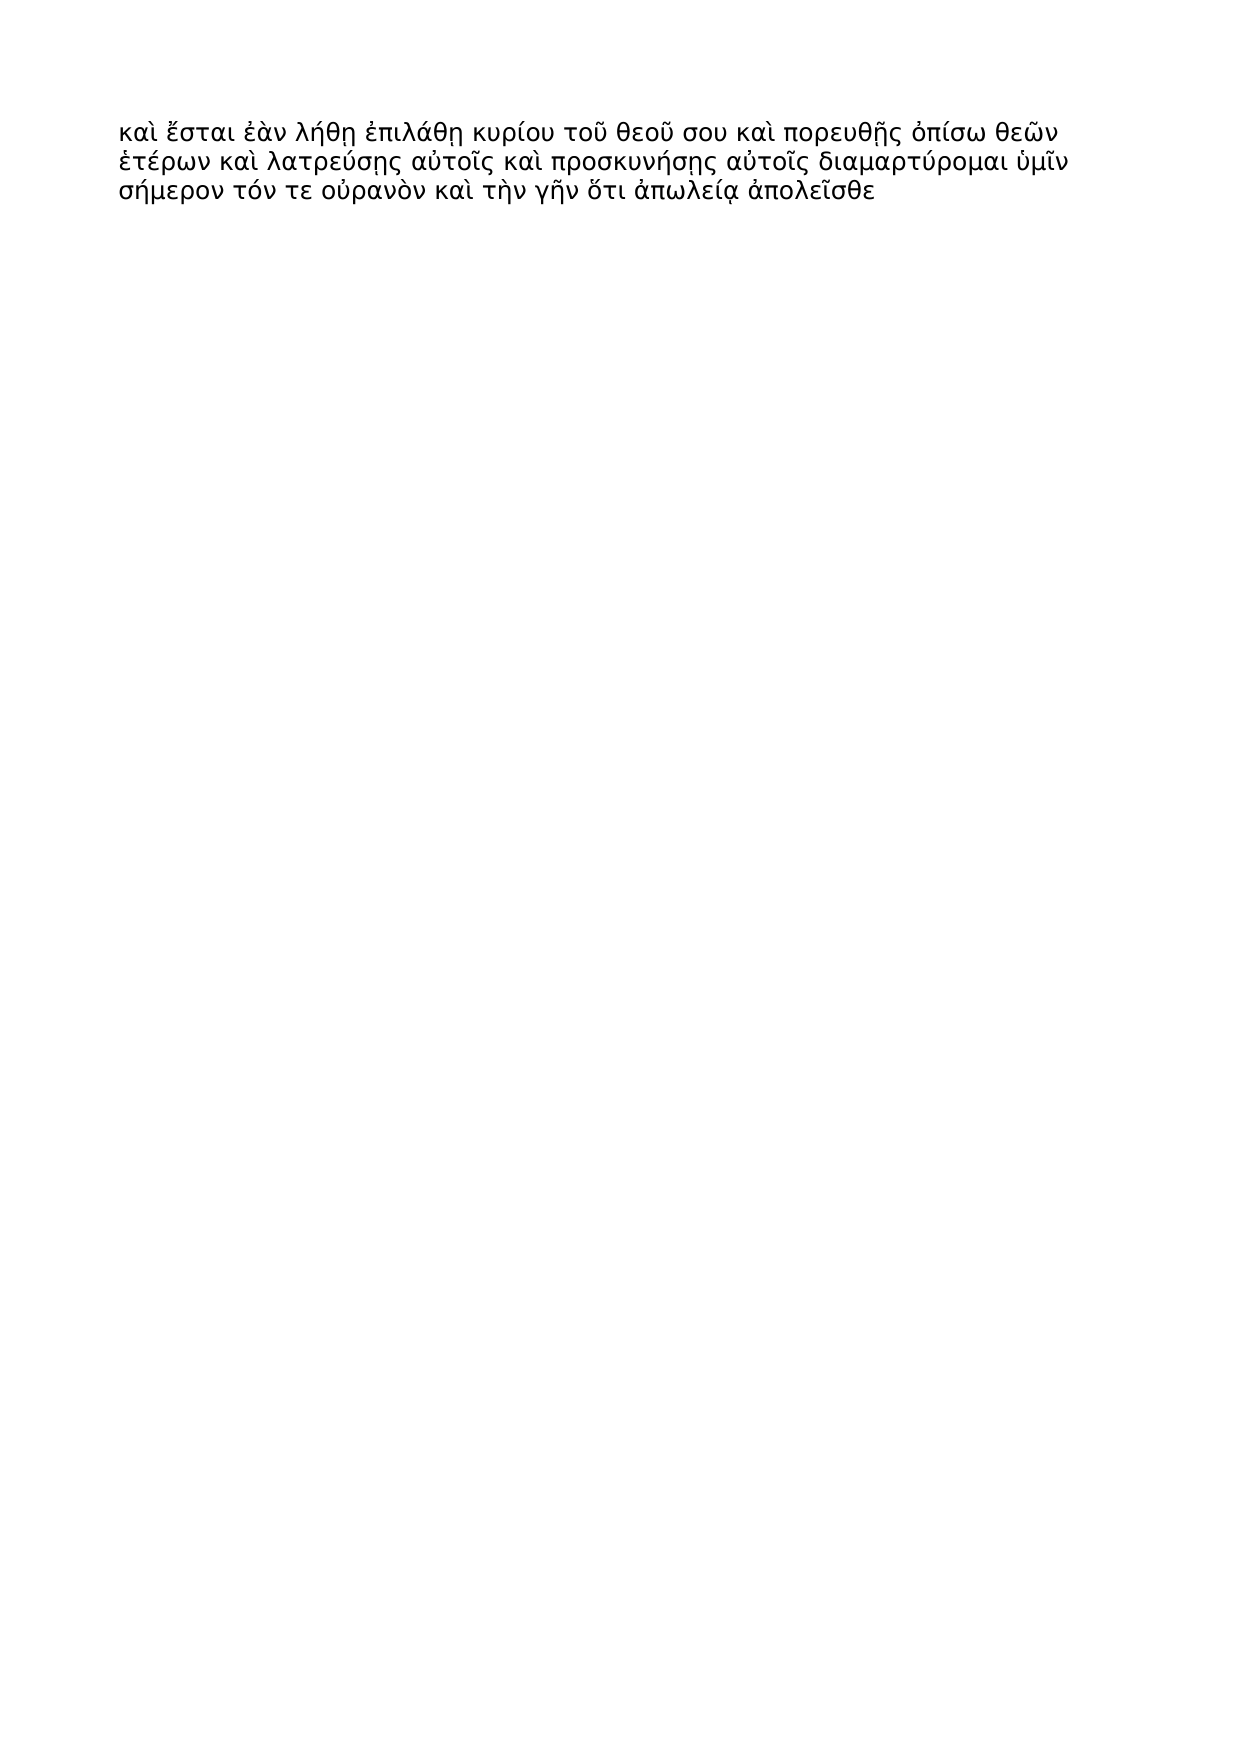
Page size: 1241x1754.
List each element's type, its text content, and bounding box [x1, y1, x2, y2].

text καὶ ἔσται ἐὰν λήθῃ ἐπιλάθῃ κυρίου τοῦ θεοῦ σου καὶ πορευθῇς ὀπίσω θεῶν ἑτέρων καὶ λατρεύσῃς αὐτοῖς καὶ προσκυνήσῃς αὐτοῖς διαμαρτύρομαι ὑμῖν σήμερον τόν τε οὐρανὸν καὶ τὴν γῆν ὅτι ἀπωλείᾳ ἀπολεῖσθε [118, 118, 1122, 206]
